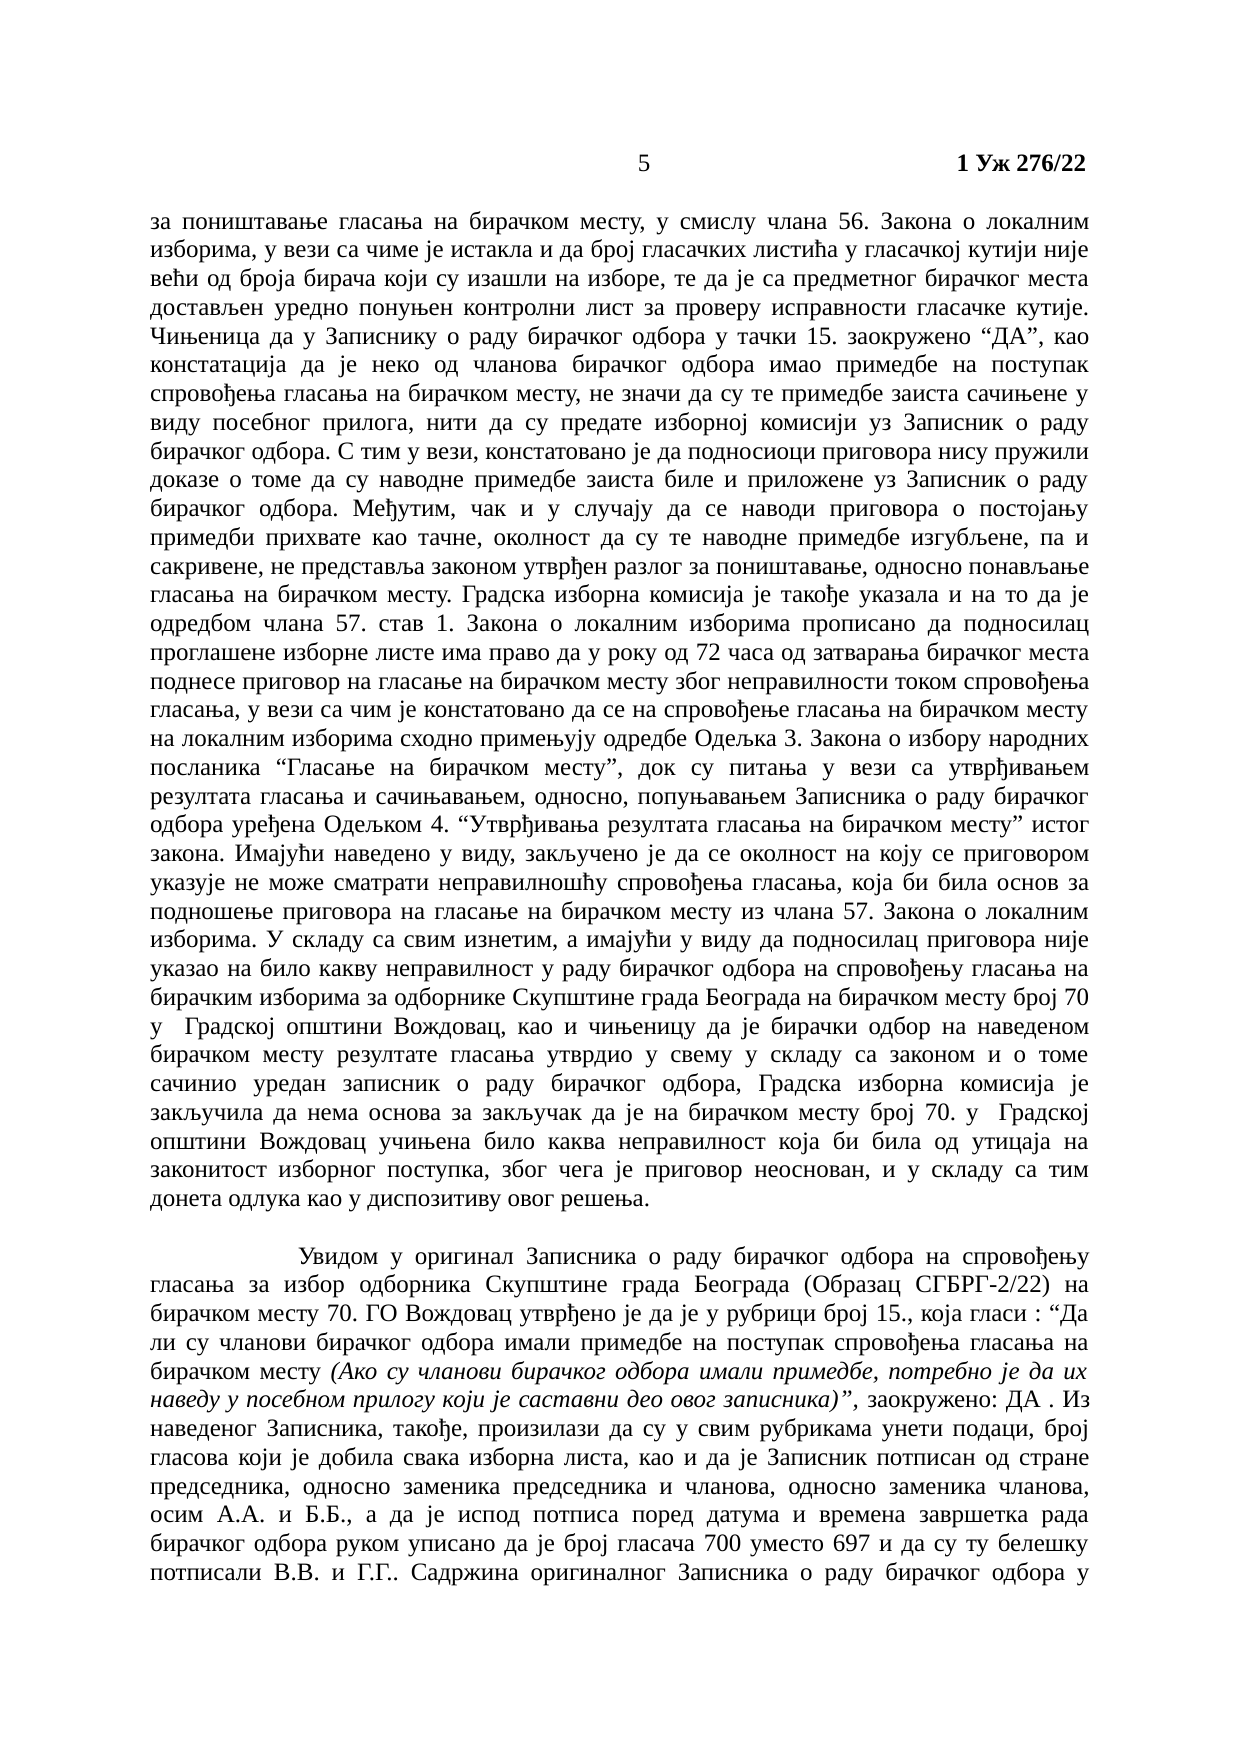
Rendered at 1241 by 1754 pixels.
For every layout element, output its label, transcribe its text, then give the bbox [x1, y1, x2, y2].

text Увидом у оригинал Записника о раду бирачког одбора на спровођењу гласања за избор одборника Скупштине града Београда (Образац СГБРГ-2/22) на бирачком месту 70. ГО Вождовац утврђено је да је у рубрици број 15., која гласи : “Да ли су чланови бирачког одбора имали примедбе на поступак спровођења гласања на бирачком месту (Ако су чланови бирачког одбора имали примедбе, потребно је да их наведу у посебном прилогу који је саставни део овог записника)”, заокружено: ДА . Из наведеног Записника, такође, произилази да су у свим рубрикама унети подаци, број гласова који је добила свака изборна листа, као и да је Записник потписан од стране председника, односно заменика председника и чланова, односно заменика чланова, осим А.А. и Б.Б., а да је испод потписа поред датума и времена завршетка рада бирачког одбора руком уписано да је број гласача 700 уместо 697 и да су ту белешку потписали В.В. и Г.Г.. Садржина оригиналног Записника о раду бирачког одбора у [150, 1241, 1090, 1586]
text за поништавање гласања на бирачком месту, у смислу члана 56. Закона о локалним изборима, у вези са чиме је истакла и да број гласачких листића у гласачкој кутији није већи од броја бирача који су изашли на изборе, те да је са предметног бирачког места достављен уредно понуњен контролни лист за проверу исправности гласачке кутије. Чињеница да у Записнику о раду бирачког одбора у тачки 15. заокружено “ДА”, као констатација да је неко од чланова бирачког одбора имао примедбе на поступак спровођења гласања на бирачком месту, не значи да су те примедбе заиста сачињене у виду посебног прилога, нити да су предате изборној комисији уз Записник о раду бирачког одбора. С тим у вези, констатовано је да подносиоци приговора нису пружили доказе о томе да су наводне примедбе заиста биле и приложене уз Записник о раду бирачког одбора. Међутим, чак и у случају да се наводи приговора о постојању примедби прихвате као тачне, околност да су те наводне примедбе изгубљене, па и сакривене, не представља законом утврђен разлог за поништавање, односно понављање гласања на бирачком месту. Градска изборна комисија је такође указала и на то да је одредбом члана 57. став 1. Закона о локалним изборима прописано да подносилац проглашене изборне листе има право да у року од 72 часа од затварања бирачког места поднесе приговор на гласање на бирачком месту због неправилности током спровођења гласања, у вези са чим је констатовано да се на спровођење гласања на бирачком месту на локалним изборима сходно примењују одредбе Одељка 3. Закона о избору народних посланика “Гласање на бирачком месту”, док су питања у вези са утврђивањем резултата гласања и сачињавањем, односно, попуњавањем Записника о раду бирачког одбора уређена Одељком 4. “Утврђивања резултата гласања на бирачком месту” истог закона. Имајући наведено у виду, закључено је да се околност на коју се приговором указује не може сматрати неправилношћу спровођења гласања, која би била основ за подношење приговора на гласање на бирачком месту из члана 57. Закона о локалним изборима. У складу са свим изнетим, а имајући у виду да подносилац приговора није указао на било какву неправилност у раду бирачког одбора на спровођењу гласања на бирачким изборима за одборнике Скупштине града Београда на бирачком месту број 70 у Градској општини Вождовац, као и чињеницу да је бирачки одбор на наведеном бирачком месту резултате гласања утврдио у свему у складу са законом и о томе сачинио уредан записник о раду бирачког одбора, Градска изборна комисија је закључила да нема основа за закључак да је на бирачком месту број 70. у Градској општини Вождовац учињена било каква неправилност која би била од утицаја на законитост изборног поступка, због чега је приговор неоснован, и у складу са тим донета одлука као у диспозитиву овог решења. [150, 206, 1090, 1212]
